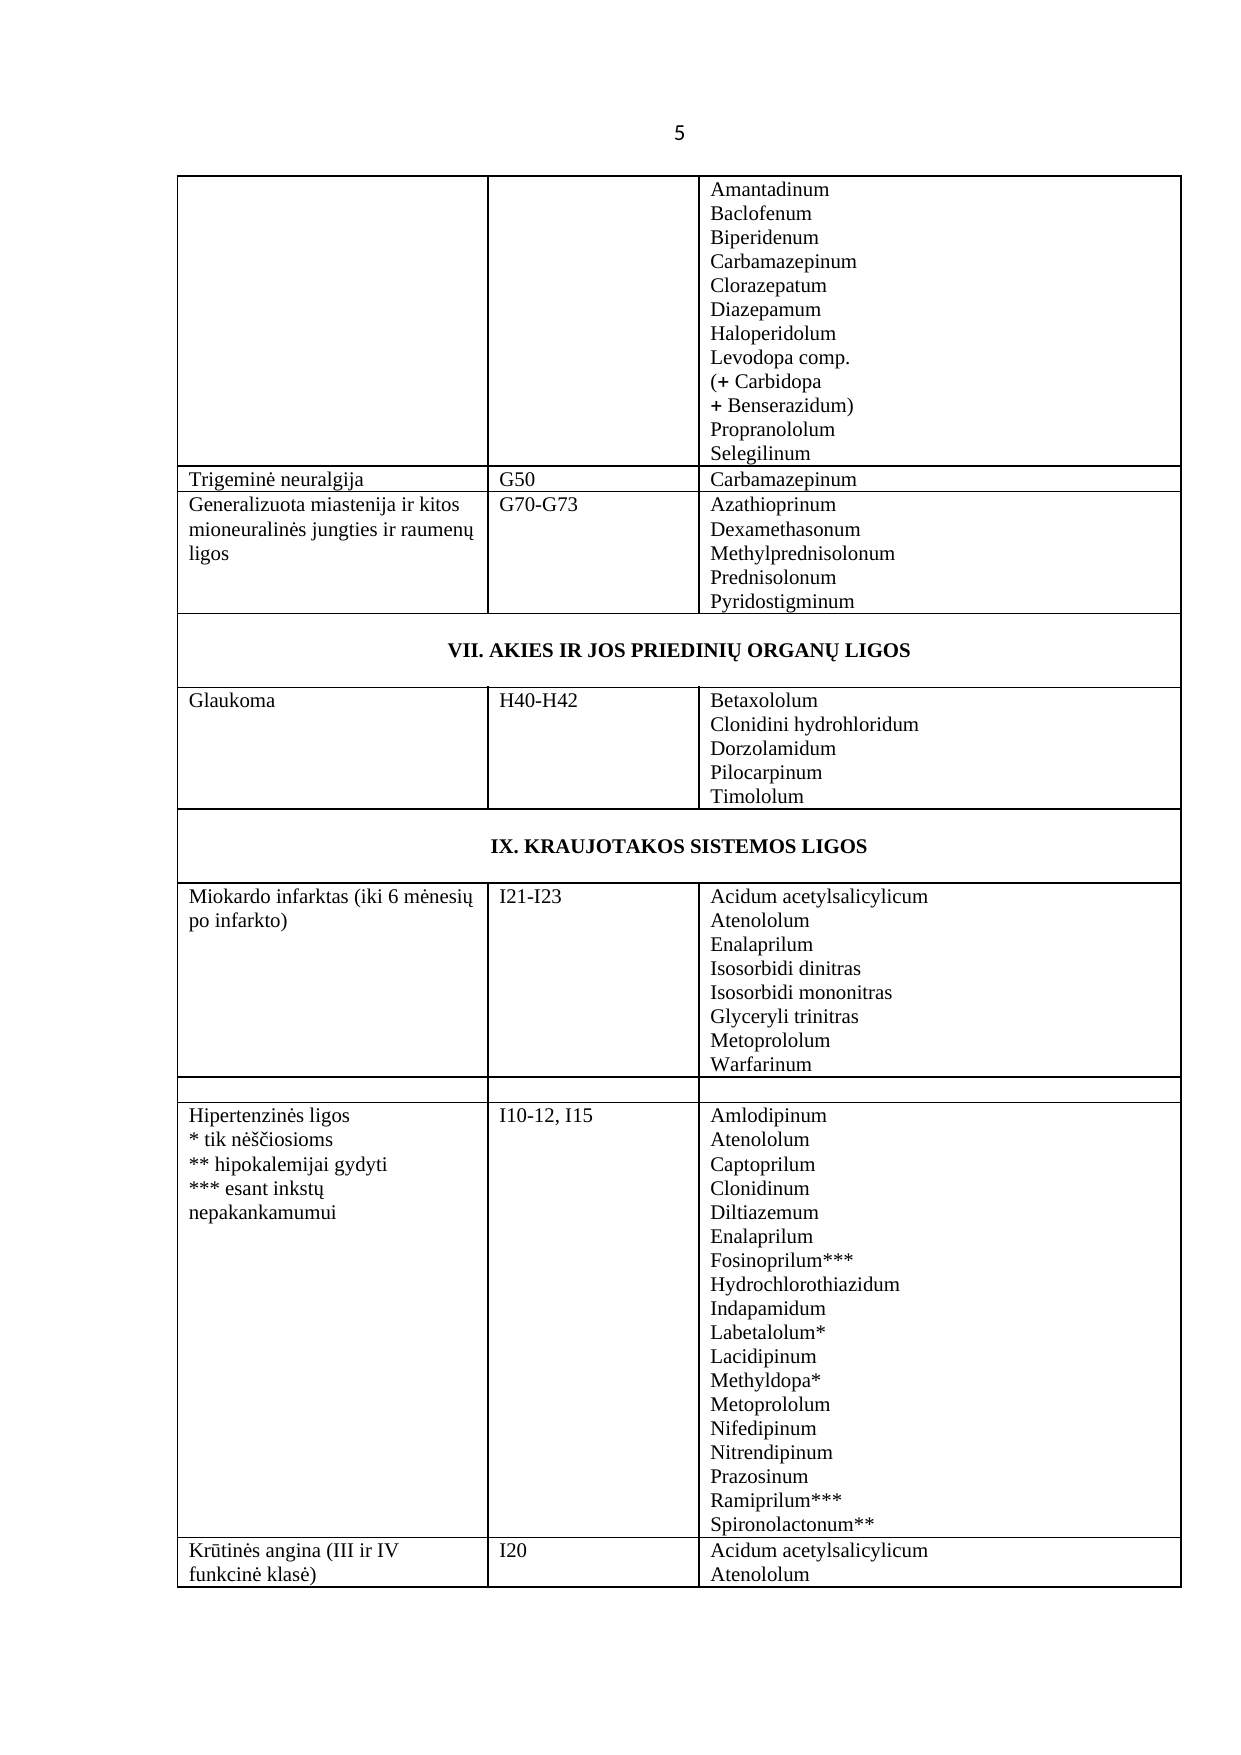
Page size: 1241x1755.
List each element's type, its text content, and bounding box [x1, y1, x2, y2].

table_cell G50 [489, 467, 698, 491]
table_cell [489, 177, 698, 465]
table_cell Amlodipinum Atenololum Captoprilum Clonidinum Diltiazemum Enalaprilum Fosinoprilum*** Hydrochlorothiazidum Indapamidum Labetalolum* Lacidipinum Methyldopa* Metoprololum Nifedipinum Nitrendipinum Prazosinum Ramiprilum*** Spironolactonum** [700, 1103, 1180, 1536]
table_cell Krūtinės angina (III ir IV funkcinė klasė) [178, 1538, 487, 1586]
table_cell [178, 1078, 487, 1102]
table_cell Glaukoma [178, 688, 487, 808]
table_cell Carbamazepinum [700, 467, 1180, 491]
table_cell IX. KRAUJOTAKOS SISTEMOS LIGOS [178, 810, 1180, 882]
table_cell I20 [489, 1538, 698, 1586]
table_cell Amantadinum Baclofenum Biperidenum Carbamazepinum Clorazepatum Diazepamum Haloperidolum Levodopa comp. ( Carbidopa  Benserazidum) Propranololum Selegilinum [700, 177, 1180, 465]
table_cell [178, 177, 487, 465]
table_cell Azathioprinum Dexamethasonum Methylprednisolonum Prednisolonum Pyridostigminum [700, 492, 1180, 613]
table_cell Acidum acetylsalicylicum Atenololum [700, 1538, 1180, 1586]
table_cell [700, 1078, 1180, 1102]
table_cell H40-H42 [489, 688, 698, 808]
table_cell Miokardo infarktas (iki 6 mėnesių po infarkto) [178, 884, 487, 1076]
table_cell [489, 1078, 698, 1102]
table_cell Trigeminė neuralgija [178, 467, 487, 491]
table_cell I10-12, I15 [489, 1103, 698, 1536]
table_cell Acidum acetylsalicylicum Atenololum Enalaprilum Isosorbidi dinitras Isosorbidi mononitras Glyceryli trinitras Metoprololum Warfarinum [700, 884, 1180, 1076]
table_cell G70-G73 [489, 492, 698, 613]
table_cell Hipertenzinės ligos * tik nėščiosioms ** hipokalemijai gydyti *** esant inkstų nepakankamumui [178, 1103, 487, 1536]
table_cell VII. AKIES IR JOS PRIEDINIŲ ORGANŲ LIGOS [178, 614, 1180, 686]
table_cell I21-I23 [489, 884, 698, 1076]
table_cell Generalizuota miastenija ir kitos mioneuralinės jungties ir raumenų ligos [178, 492, 487, 613]
table_cell Betaxololum Clonidini hydrohloridum Dorzolamidum Pilocarpinum Timololum [700, 688, 1180, 808]
